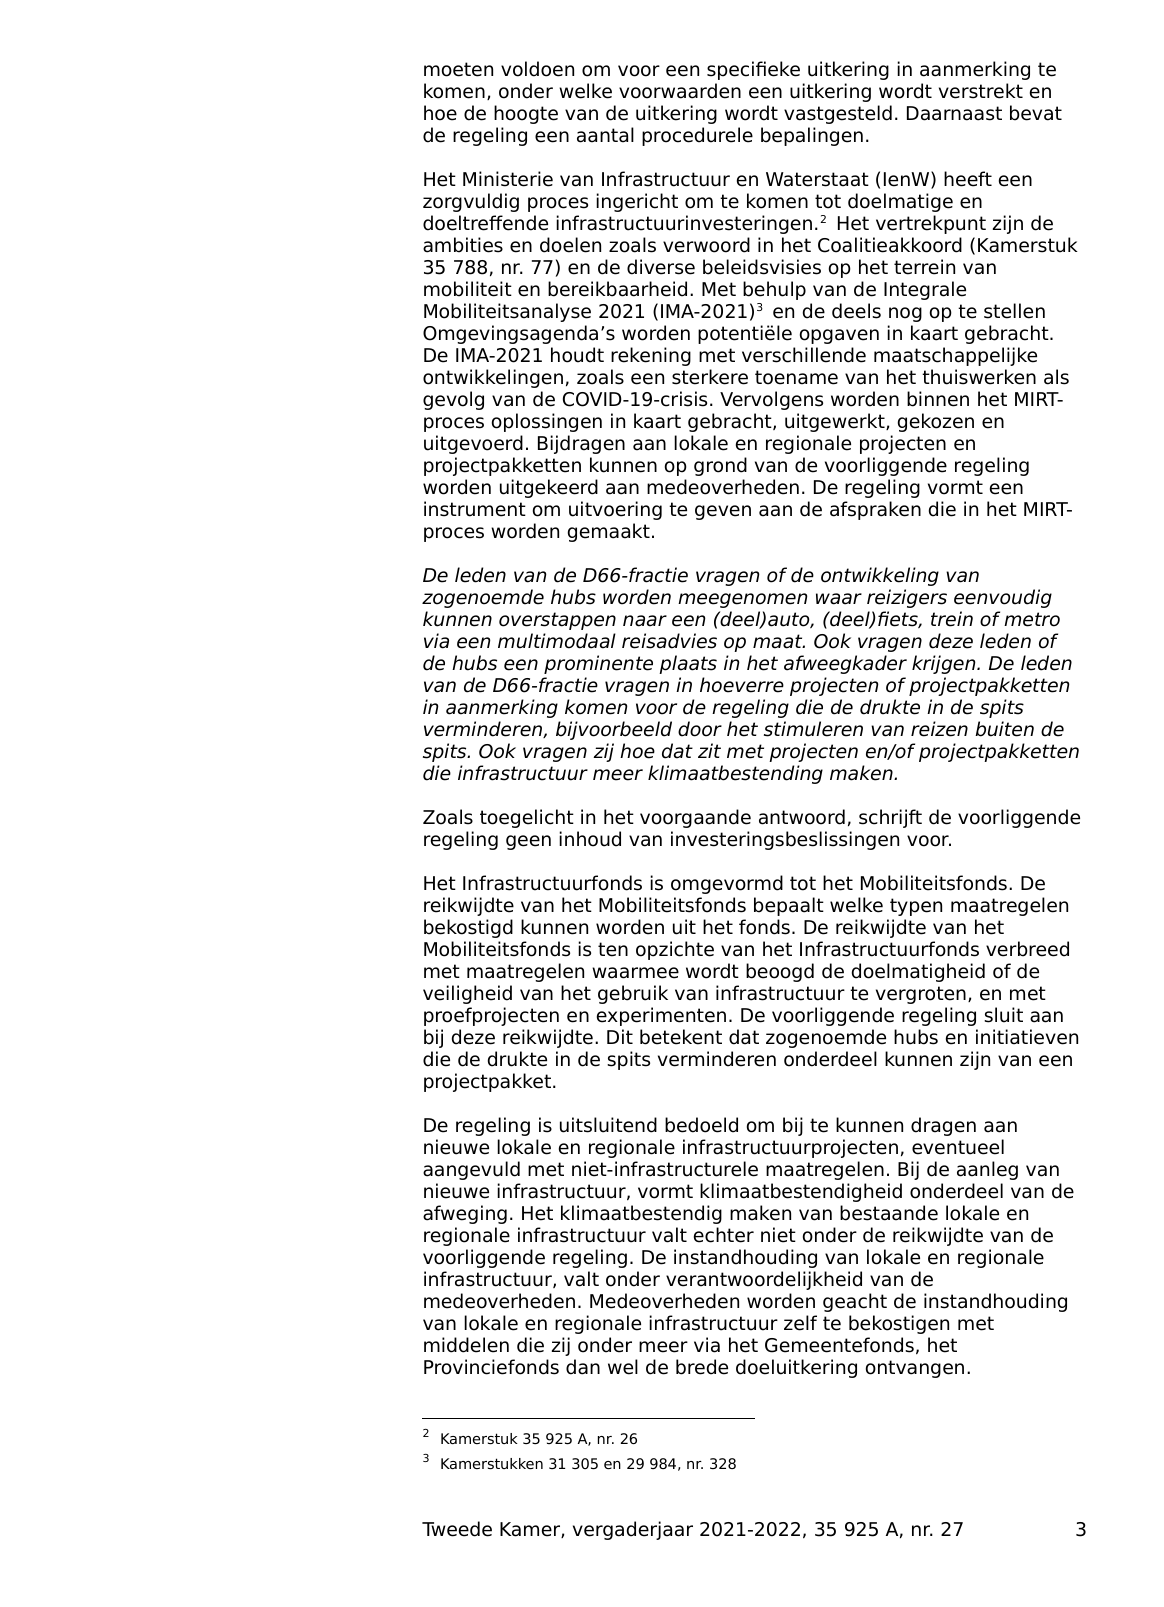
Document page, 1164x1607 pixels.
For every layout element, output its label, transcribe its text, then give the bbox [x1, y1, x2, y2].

text Het Ministerie van Infrastructuur en Waterstaat (IenW) heeft een zorgvuldig proces ingericht om te komen tot doelmatige en doeltreffende infrastructuurinvesteringen. Het vertrekpunt zijn de ambities en doelen zoals verwoord in het Coalitieakkoord (Kamerstuk 35 788, nr. 77) en de diverse beleidsvisies op het terrein van mobiliteit en bereikbaarheid. Met behulp van de Integrale Mobiliteitsanalyse 2021 (IMA-2021) en de deels nog op te stellen Omgevingsagenda’s worden potentiële opgaven in kaart gebracht. De IMA-2021 houdt rekening met verschillende maatschappelijke ontwikkelingen, zoals een sterkere toename van het thuiswerken als gevolg van de COVID-19-crisis. Vervolgens worden binnen het MIRT-proces oplossingen in kaart gebracht, uitgewerkt, gekozen en uitgevoerd. Bijdragen aan lokale en regionale projecten en projectpakketten kunnen op grond van de voorliggende regeling worden uitgekeerd aan medeoverheden. De regeling vormt een instrument om uitvoering te geven aan de afspraken die in het MIRT-proces worden gemaakt. [422, 169, 1087, 543]
text Kamerstukken 31 305 en 29 984, nr. 328 [422, 1452, 1087, 1474]
text Kamerstuk 35 925 A, nr. 26 [422, 1427, 1087, 1449]
text De regeling is uitsluitend bedoeld om bij te kunnen dragen aan nieuwe lokale en regionale infrastructuurprojecten, eventueel aangevuld met niet-infrastructurele maatregelen. Bij de aanleg van nieuwe infrastructuur, vormt klimaatbestendigheid onderdeel van de afweging. Het klimaatbestendig maken van bestaande lokale en regionale infrastructuur valt echter niet onder de reikwijdte van de voorliggende regeling. De instandhouding van lokale en regionale infrastructuur, valt onder verantwoordelijkheid van de medeoverheden. Medeoverheden worden geacht de instandhouding van lokale en regionale infrastructuur zelf te bekostigen met middelen die zij onder meer via het Gemeentefonds, het Provinciefonds dan wel de brede doeluitkering ontvangen. [422, 1115, 1087, 1379]
text moeten voldoen om voor een specifieke uitkering in aanmerking te komen, onder welke voorwaarden een uitkering wordt verstrekt en hoe de hoogte van de uitkering wordt vastgesteld. Daarnaast bevat de regeling een aantal procedurele bepalingen. [422, 59, 1087, 147]
text Het Infrastructuurfonds is omgevormd tot het Mobiliteitsfonds. De reikwijdte van het Mobiliteitsfonds bepaalt welke typen maatregelen bekostigd kunnen worden uit het fonds. De reikwijdte van het Mobiliteitsfonds is ten opzichte van het Infrastructuurfonds verbreed met maatregelen waarmee wordt beoogd de doelmatigheid of de veiligheid van het gebruik van infrastructuur te vergroten, en met proefprojecten en experimenten. De voorliggende regeling sluit aan bij deze reikwijdte. Dit betekent dat zogenoemde hubs en initiatieven die de drukte in de spits verminderen onderdeel kunnen zijn van een projectpakket. [422, 873, 1087, 1093]
text De leden van de D66-fractie vragen of de ontwikkeling van zogenoemde hubs worden meegenomen waar reizigers eenvoudig kunnen overstappen naar een (deel)auto, (deel)fiets, trein of metro via een multimodaal reisadvies op maat. Ook vragen deze leden of de hubs een prominente plaats in het afweegkader krijgen. De leden van de D66-fractie vragen in hoeverre projecten of projectpakketten in aanmerking komen voor de regeling die de drukte in de spits verminderen, bijvoorbeeld door het stimuleren van reizen buiten de spits. Ook vragen zij hoe dat zit met projecten en/of projectpakketten die infrastructuur meer klimaatbestending maken. [422, 565, 1087, 785]
text Zoals toegelicht in het voorgaande antwoord, schrijft de voorliggende regeling geen inhoud van investeringsbeslissingen voor. [422, 807, 1087, 851]
